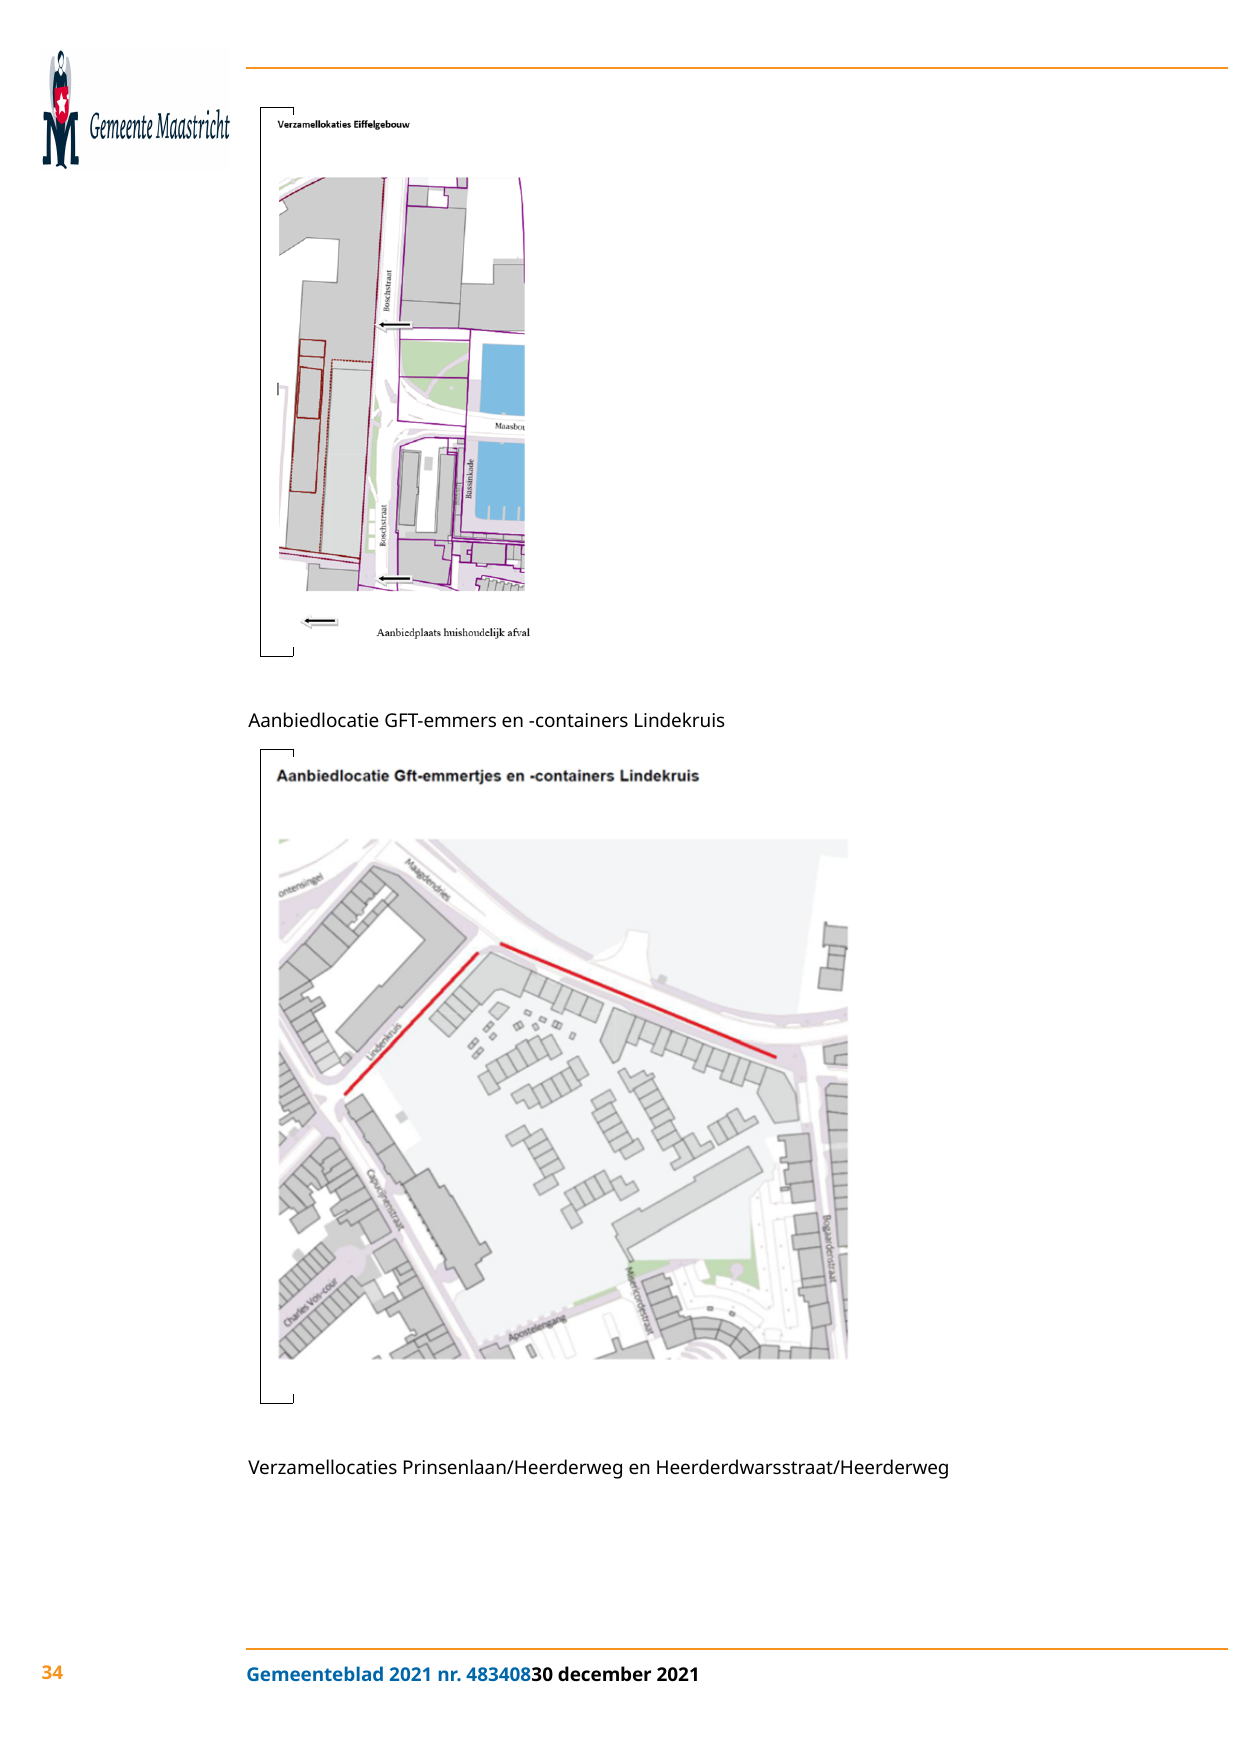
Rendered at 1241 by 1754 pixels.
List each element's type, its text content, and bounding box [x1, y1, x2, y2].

text Verzamellocaties Prinsenlaan/Heerderweg en Heerderdwarsstraat/Heerderweg [248, 1454, 1152, 1479]
picture [268, 757, 860, 1394]
picture [268, 115, 624, 647]
picture [41, 47, 231, 172]
text Aanbiedlocatie GFT-emmers en -containers Lindekruis [248, 707, 1152, 733]
